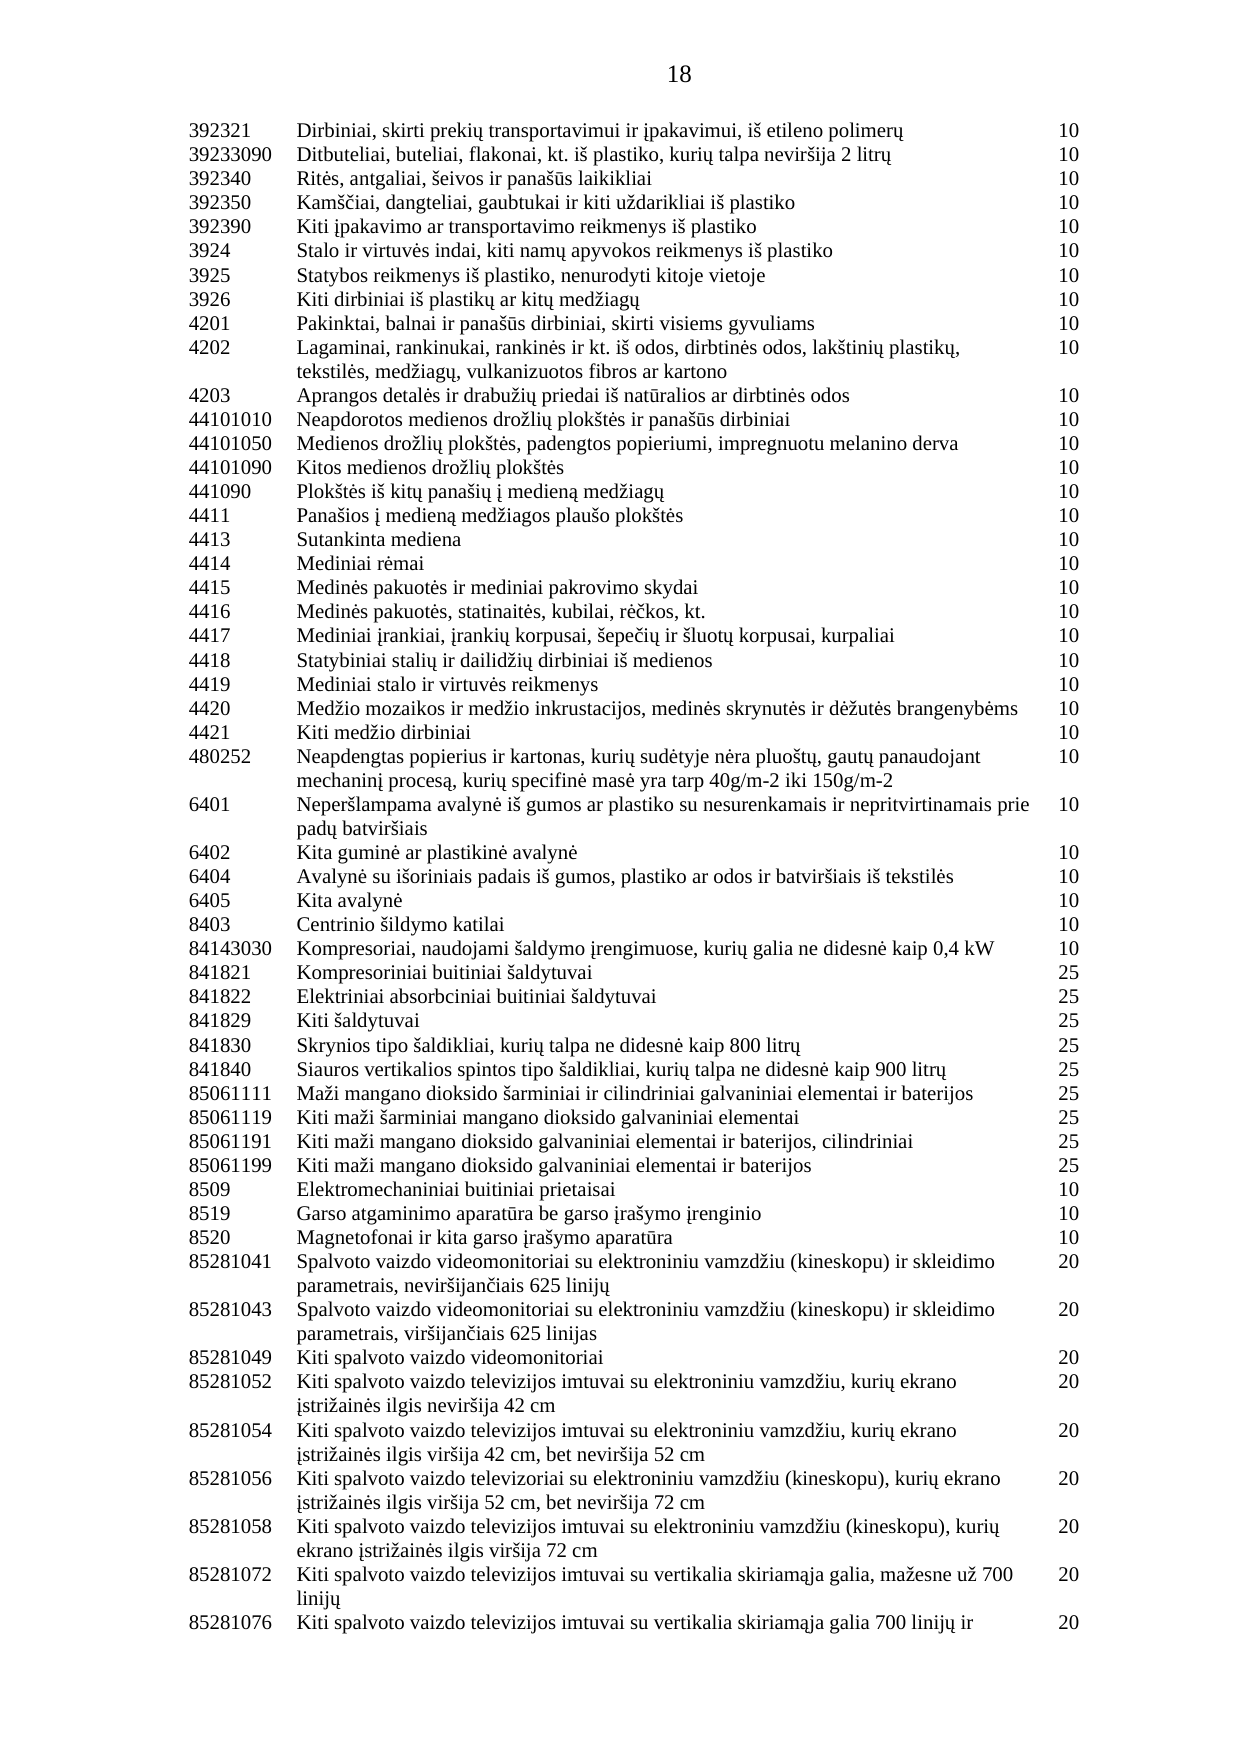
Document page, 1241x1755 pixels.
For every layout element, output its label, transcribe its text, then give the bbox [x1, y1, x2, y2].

table_cell 25 [1047, 1009, 1181, 1032]
table_cell 3926 [177, 287, 285, 311]
table_cell 10 [1047, 214, 1181, 238]
table_cell 10 [1047, 142, 1181, 166]
table_cell 85281052 [177, 1369, 285, 1417]
table_cell Neapdorotos medienos drožlių plokštės ir panašūs dirbiniai [285, 407, 1047, 431]
table_cell 3924 [177, 239, 285, 262]
table_cell Spalvoto vaizdo videomonitoriai su elektroniniu vamzdžiu (kineskopu) ir skleidimo parametrais, neviršijančiais 625 linijų [285, 1249, 1047, 1297]
table_cell Aprangos detalės ir drabužių priedai iš natūralios ar dirbtinės odos [285, 383, 1047, 407]
table_cell 4416 [177, 599, 285, 623]
table_cell 10 [1047, 840, 1181, 864]
table_cell 392350 [177, 190, 285, 214]
table_cell 8520 [177, 1225, 285, 1249]
table_cell Kitos medienos drožlių plokštės [285, 455, 1047, 479]
table_cell 4202 [177, 335, 285, 383]
table_cell Statybos reikmenys iš plastiko, nenurodyti kitoje vietoje [285, 263, 1047, 287]
table_cell 20 [1047, 1369, 1181, 1417]
table_cell 10 [1047, 672, 1181, 696]
table_cell Kiti dirbiniai iš plastikų ar kitų medžiagų [285, 287, 1047, 311]
table_cell 392321 [177, 118, 285, 142]
table_cell 10 [1047, 190, 1181, 214]
table_cell Skrynios tipo šaldikliai, kurių talpa ne didesnė kaip 800 litrų [285, 1033, 1047, 1057]
table_cell Centrinio šildymo katilai [285, 912, 1047, 936]
table_cell 10 [1047, 311, 1181, 335]
table_cell 8519 [177, 1201, 285, 1225]
table_cell 25 [1047, 1033, 1181, 1057]
table_cell 10 [1047, 888, 1181, 912]
table_cell 6402 [177, 840, 285, 864]
table_cell Kiti spalvoto vaizdo televizijos imtuvai su elektroniniu vamzdžiu (kineskopu), kurių ekrano įstrižainės ilgis viršija 72 cm [285, 1514, 1047, 1562]
table_cell 4419 [177, 672, 285, 696]
table_cell 10 [1047, 503, 1181, 527]
table_cell 10 [1047, 287, 1181, 311]
table_cell 10 [1047, 551, 1181, 575]
table_cell 85061119 [177, 1105, 285, 1129]
table_cell 85061199 [177, 1153, 285, 1177]
table_cell Kita guminė ar plastikinė avalynė [285, 840, 1047, 864]
table_cell 4414 [177, 551, 285, 575]
table_cell 25 [1047, 1081, 1181, 1105]
table_cell 841830 [177, 1033, 285, 1057]
table_cell Avalynė su išoriniais padais iš gumos, plastiko ar odos ir batviršiais iš tekstilės [285, 864, 1047, 888]
table_cell 39233090 [177, 142, 285, 166]
table_cell Kompresoriai, naudojami šaldymo įrengimuose, kurių galia ne didesnė kaip 0,4 kW [285, 936, 1047, 960]
table_cell 85281072 [177, 1562, 285, 1610]
table_cell Elektromechaniniai buitiniai prietaisai [285, 1177, 1047, 1201]
table_cell Medžio mozaikos ir medžio inkrustacijos, medinės skrynutės ir dėžutės brangenybėms [285, 696, 1047, 720]
table_cell 10 [1047, 431, 1181, 455]
table_cell 10 [1047, 744, 1181, 792]
table_cell 841840 [177, 1057, 285, 1081]
table_cell 85281076 [177, 1610, 285, 1634]
table_cell 85281054 [177, 1418, 285, 1466]
table_cell Kiti maži mangano dioksido galvaniniai elementai ir baterijos [285, 1153, 1047, 1177]
table_cell 20 [1047, 1345, 1181, 1369]
table_cell 85281056 [177, 1466, 285, 1514]
table_cell Lagaminai, rankinukai, rankinės ir kt. iš odos, dirbtinės odos, lakštinių plastikų, tekstilės, medžiagų, vulkanizuotos fibros ar kartono [285, 335, 1047, 383]
table_cell 4413 [177, 527, 285, 551]
table_cell 84143030 [177, 936, 285, 960]
table_cell Kiti spalvoto vaizdo televizijos imtuvai su elektroniniu vamzdžiu, kurių ekrano įstrižainės ilgis viršija 42 cm, bet neviršija 52 cm [285, 1418, 1047, 1466]
table_cell 25 [1047, 1105, 1181, 1129]
table_cell 85061191 [177, 1129, 285, 1153]
table_cell Mediniai įrankiai, įrankių korpusai, šepečių ir šluotų korpusai, kurpaliai [285, 624, 1047, 647]
table_cell 10 [1047, 1225, 1181, 1249]
table_cell 10 [1047, 912, 1181, 936]
table_cell 6401 [177, 792, 285, 840]
table_cell Medienos drožlių plokštės, padengtos popieriumi, impregnuotu melanino derva [285, 431, 1047, 455]
table_cell 85281041 [177, 1249, 285, 1297]
table_cell Sutankinta mediena [285, 527, 1047, 551]
table_cell Magnetofonai ir kita garso įrašymo aparatūra [285, 1225, 1047, 1249]
table_cell 441090 [177, 479, 285, 503]
table_cell Kompresoriniai buitiniai šaldytuvai [285, 960, 1047, 984]
table_cell 10 [1047, 575, 1181, 599]
table_cell 10 [1047, 720, 1181, 744]
table_cell 85061111 [177, 1081, 285, 1105]
table_cell Mediniai stalo ir virtuvės reikmenys [285, 672, 1047, 696]
table_cell Maži mangano dioksido šarminiai ir cilindriniai galvaniniai elementai ir baterijos [285, 1081, 1047, 1105]
table_cell 4201 [177, 311, 285, 335]
table_cell 4420 [177, 696, 285, 720]
table_cell 20 [1047, 1249, 1181, 1297]
table_cell Dirbiniai, skirti prekių transportavimui ir įpakavimui, iš etileno polimerų [285, 118, 1047, 142]
table_cell 20 [1047, 1610, 1181, 1634]
table_cell 44101010 [177, 407, 285, 431]
table_cell 20 [1047, 1297, 1181, 1345]
table_cell Kiti įpakavimo ar transportavimo reikmenys iš plastiko [285, 214, 1047, 238]
table_cell 10 [1047, 1177, 1181, 1201]
table_cell 480252 [177, 744, 285, 792]
table_cell 4418 [177, 648, 285, 672]
table_cell 392340 [177, 166, 285, 190]
table_cell Kiti medžio dirbiniai [285, 720, 1047, 744]
table_cell 841822 [177, 984, 285, 1008]
table_cell 10 [1047, 936, 1181, 960]
table_cell 10 [1047, 624, 1181, 647]
table_cell 10 [1047, 118, 1181, 142]
table_cell Pakinktai, balnai ir panašūs dirbiniai, skirti visiems gyvuliams [285, 311, 1047, 335]
table_cell Kiti spalvoto vaizdo televizijos imtuvai su vertikalia skiriamąja galia, mažesne už 700 linijų [285, 1562, 1047, 1610]
table_cell 10 [1047, 166, 1181, 190]
table_cell 10 [1047, 1201, 1181, 1225]
table_cell Stalo ir virtuvės indai, kiti namų apyvokos reikmenys iš plastiko [285, 239, 1047, 262]
table_cell 25 [1047, 984, 1181, 1008]
table_cell 10 [1047, 599, 1181, 623]
table_cell 44101090 [177, 455, 285, 479]
table_cell Medinės pakuotės, statinaitės, kubilai, rėčkos, kt. [285, 599, 1047, 623]
table_cell 841829 [177, 1009, 285, 1032]
table_cell 392390 [177, 214, 285, 238]
table_cell Plokštės iš kitų panašių į medieną medžiagų [285, 479, 1047, 503]
table_cell 3925 [177, 263, 285, 287]
table_cell 8403 [177, 912, 285, 936]
table_cell 10 [1047, 383, 1181, 407]
table_cell 10 [1047, 407, 1181, 431]
table_cell Neapdengtas popierius ir kartonas, kurių sudėtyje nėra pluoštų, gautų panaudojant mechaninį procesą, kurių specifinė masė yra tarp 40g/m-2 iki 150g/m-2 [285, 744, 1047, 792]
table_cell 10 [1047, 239, 1181, 262]
table_cell 10 [1047, 335, 1181, 383]
table_cell 10 [1047, 864, 1181, 888]
table_cell 6405 [177, 888, 285, 912]
table_cell Kiti spalvoto vaizdo videomonitoriai [285, 1345, 1047, 1369]
table_cell Statybiniai stalių ir dailidžių dirbiniai iš medienos [285, 648, 1047, 672]
table_cell 20 [1047, 1514, 1181, 1562]
table_cell 20 [1047, 1562, 1181, 1610]
table_cell 10 [1047, 263, 1181, 287]
table_cell 4203 [177, 383, 285, 407]
table_cell 20 [1047, 1466, 1181, 1514]
table_cell 10 [1047, 527, 1181, 551]
table_cell Kiti spalvoto vaizdo televizijos imtuvai su elektroniniu vamzdžiu, kurių ekrano įstrižainės ilgis neviršija 42 cm [285, 1369, 1047, 1417]
table_cell 85281058 [177, 1514, 285, 1562]
table_cell Ditbuteliai, buteliai, flakonai, kt. iš plastiko, kurių talpa neviršija 2 litrų [285, 142, 1047, 166]
table_cell Mediniai rėmai [285, 551, 1047, 575]
table_cell Elektriniai absorbciniai buitiniai šaldytuvai [285, 984, 1047, 1008]
table_cell Kiti spalvoto vaizdo televizijos imtuvai su vertikalia skiriamąja galia 700 linijų ir [285, 1610, 1047, 1634]
table_cell 25 [1047, 960, 1181, 984]
table_cell Kiti maži mangano dioksido galvaniniai elementai ir baterijos, cilindriniai [285, 1129, 1047, 1153]
table_cell 10 [1047, 479, 1181, 503]
table_cell Kiti šaldytuvai [285, 1009, 1047, 1032]
table_cell Medinės pakuotės ir mediniai pakrovimo skydai [285, 575, 1047, 599]
table_cell 10 [1047, 696, 1181, 720]
table_cell 841821 [177, 960, 285, 984]
table_cell Garso atgaminimo aparatūra be garso įrašymo įrenginio [285, 1201, 1047, 1225]
table_cell 44101050 [177, 431, 285, 455]
table_cell 20 [1047, 1418, 1181, 1466]
table_cell Siauros vertikalios spintos tipo šaldikliai, kurių talpa ne didesnė kaip 900 litrų [285, 1057, 1047, 1081]
table_cell 4421 [177, 720, 285, 744]
table_cell 10 [1047, 648, 1181, 672]
table_cell 8509 [177, 1177, 285, 1201]
table_cell Neperšlampama avalynė iš gumos ar plastiko su nesurenkamais ir nepritvirtinamais prie padų batviršiais [285, 792, 1047, 840]
table_cell Kiti maži šarminiai mangano dioksido galvaniniai elementai [285, 1105, 1047, 1129]
table_cell Kita avalynė [285, 888, 1047, 912]
table_cell Kamščiai, dangteliai, gaubtukai ir kiti uždarikliai iš plastiko [285, 190, 1047, 214]
table_cell 25 [1047, 1129, 1181, 1153]
table_cell 6404 [177, 864, 285, 888]
table_cell 25 [1047, 1057, 1181, 1081]
table_cell 10 [1047, 792, 1181, 840]
table_cell 10 [1047, 455, 1181, 479]
table_cell 85281049 [177, 1345, 285, 1369]
table_cell Panašios į medieną medžiagos plaušo plokštės [285, 503, 1047, 527]
table_cell Spalvoto vaizdo videomonitoriai su elektroniniu vamzdžiu (kineskopu) ir skleidimo parametrais, viršijančiais 625 linijas [285, 1297, 1047, 1345]
table_cell 4415 [177, 575, 285, 599]
table_cell 4417 [177, 624, 285, 647]
table_cell Ritės, antgaliai, šeivos ir panašūs laikikliai [285, 166, 1047, 190]
table_cell 25 [1047, 1153, 1181, 1177]
table_cell 4411 [177, 503, 285, 527]
table_cell 85281043 [177, 1297, 285, 1345]
table_cell Kiti spalvoto vaizdo televizoriai su elektroniniu vamzdžiu (kineskopu), kurių ekrano įstrižainės ilgis viršija 52 cm, bet neviršija 72 cm [285, 1466, 1047, 1514]
